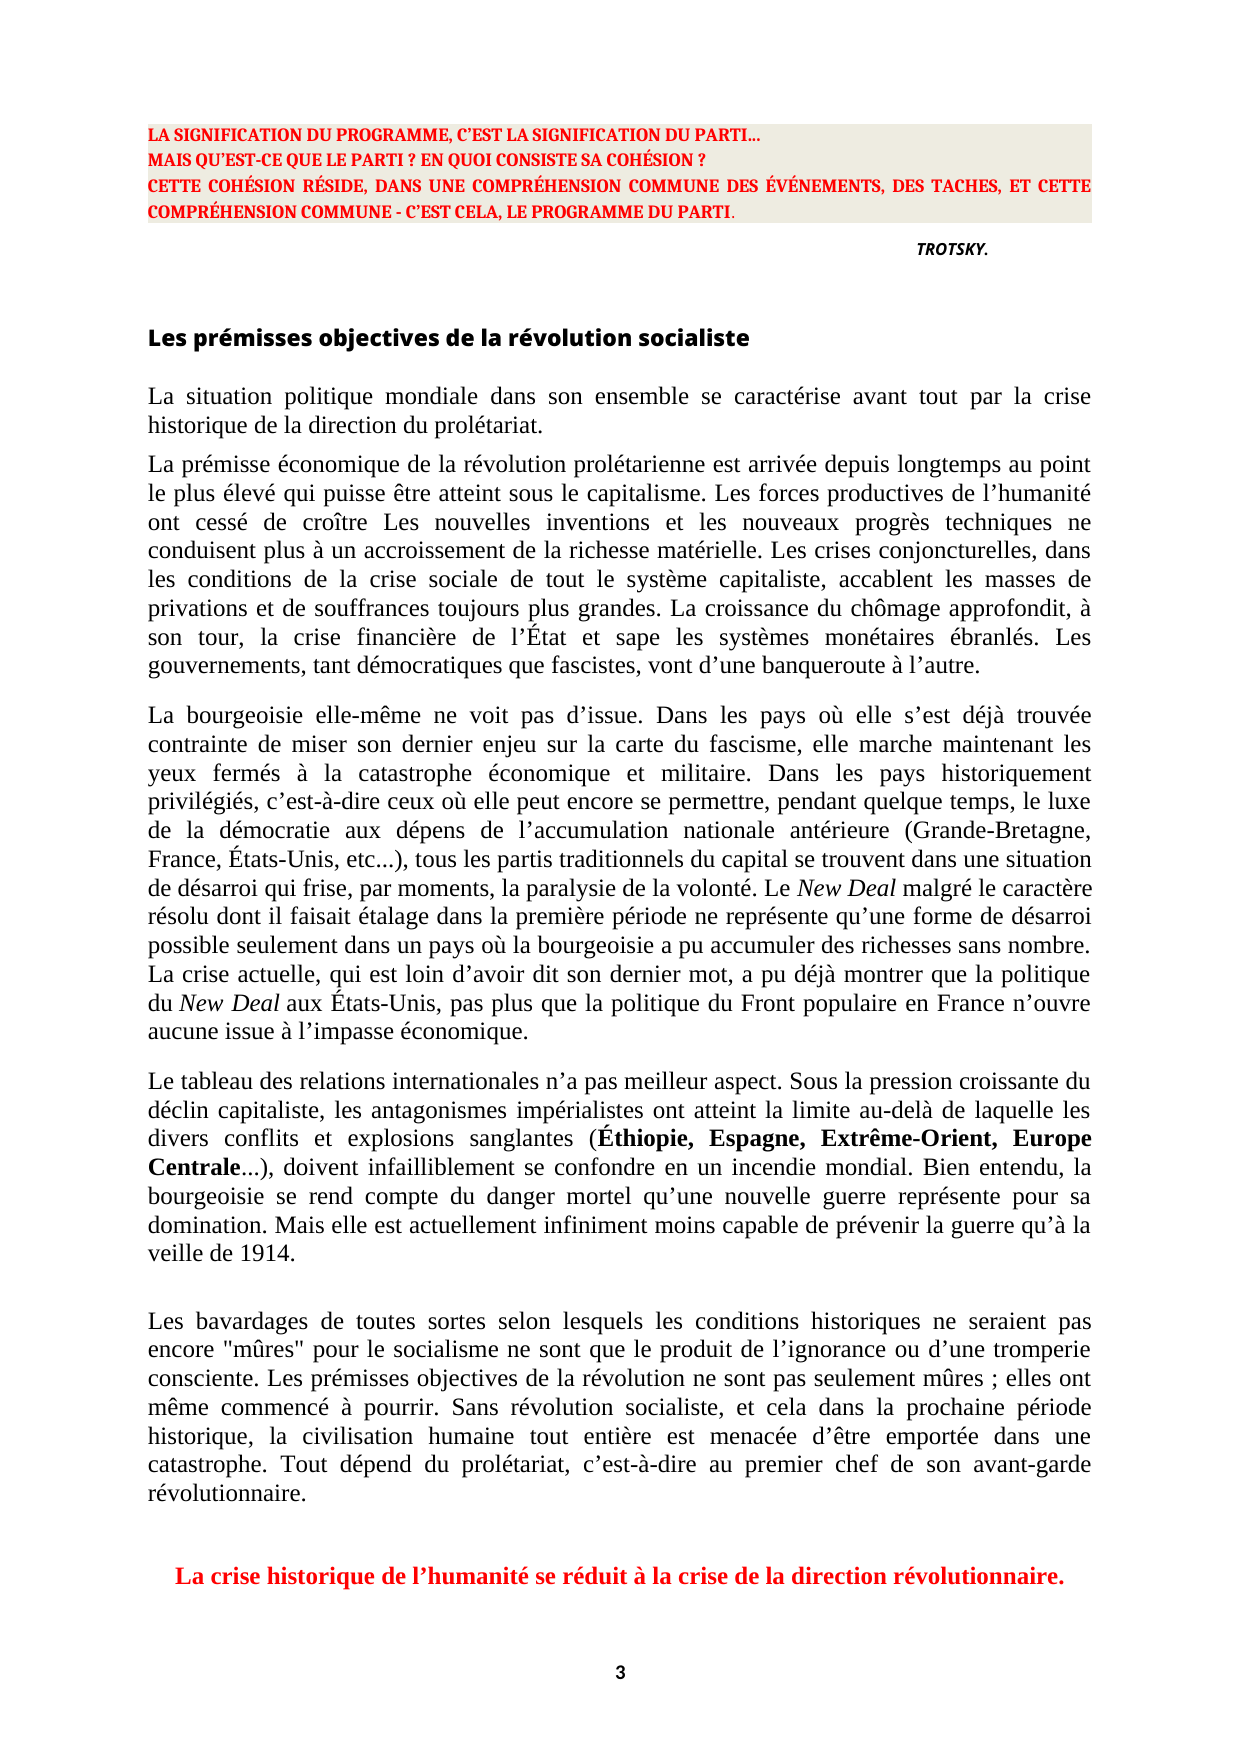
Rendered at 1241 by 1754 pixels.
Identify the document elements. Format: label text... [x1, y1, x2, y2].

text La situation politique mondiale dans son ensemble se caractérise avant tout par la crise historique de la direction du prolétariat. [148, 381, 1092, 439]
text Les bavardages de toutes sortes selon lesquels les conditions historiques ne seraient pas encore "mûres" pour le socialisme ne sont que le produit de l’ignorance ou d’une tromperie consciente. Les prémisses objectives de la révolution ne sont pas seulement mûres ; elles ont même commencé à pourrir. Sans révolution socialiste, et cela dans la prochaine période historique, la civilisation humaine tout entière est menacée d’être emportée dans une catastrophe. Tout dépend du prolétariat, c’est-à-dire au premier chef de son avant-garde révolutionnaire. [148, 1306, 1092, 1507]
text TROTSKY. [148, 238, 1092, 261]
text Le tableau des relations internationales n’a pas meilleur aspect. Sous la pression croissante du déclin capitaliste, les antagonismes impérialistes ont atteint la limite au-delà de laquelle les divers conflits et explosions sanglantes (Éthiopie, Espagne, Extrême-Orient, Europe Centrale...), doivent infailliblement se confondre en un incendie mondial. Bien entendu, la bourgeoisie se rend compte du danger mortel qu’une nouvelle guerre représente pour sa domination. Mais elle est actuellement infiniment moins capable de prévenir la guerre qu’à la veille de 1914. [148, 1066, 1092, 1267]
text La bourgeoisie elle-même ne voit pas d’issue. Dans les pays où elle s’est déjà trouvée contrainte de miser son dernier enjeu sur la carte du fascisme, elle marche maintenant les yeux fermés à la catastrophe économique et militaire. Dans les pays historiquement privilégiés, c’est-à-dire ceux où elle peut encore se permettre, pendant quelque temps, le luxe de la démocratie aux dépens de l’accumulation nationale antérieure (Grande-Bretagne, France, États-Unis, etc...), tous les partis traditionnels du capital se trouvent dans une situation de désarroi qui frise, par moments, la paralysie de la volonté. Le New Deal malgré le caractère résolu dont il faisait étalage dans la première période ne représente qu’une forme de désarroi possible seulement dans un pays où la bourgeoisie a pu accumuler des richesses sans nombre. La crise actuelle, qui est loin d’avoir dit son dernier mot, a pu déjà montrer que la politique du New Deal aux États-Unis, pas plus que la politique du Front populaire en France n’ouvre aucune issue à l’impasse économique. [148, 700, 1092, 1045]
text CETTE COHÉSION RÉSIDE, DANS UNE COMPRÉHENSION COMMUNE DES ÉVÉNEMENTS, DES TACHES, ET CETTE COMPRÉHENSION COMMUNE - C’EST CELA, LE PROGRAMME DU PARTI. [148, 176, 1092, 223]
text LA SIGNIFICATION DU PROGRAMME, C’EST LA SIGNIFICATION DU PARTI... [148, 124, 1092, 146]
text MAIS QU’EST-CE QUE LE PARTI ? EN QUOI CONSISTE SA COHÉSION ? [148, 150, 1092, 171]
text La crise historique de l’humanité se réduit à la crise de la direction révolutionnaire. [148, 1561, 1092, 1589]
text La prémisse économique de la révolution prolétarienne est arrivée depuis longtemps au point le plus élevé qui puisse être atteint sous le capitalisme. Les forces productives de l’humanité ont cessé de croître Les nouvelles inventions et les nouveaux progrès techniques ne conduisent plus à un accroissement de la richesse matérielle. Les crises conjoncturelles, dans les conditions de la crise sociale de tout le système capitaliste, accablent les masses de privations et de souffrances toujours plus grandes. La croissance du chômage approfondit, à son tour, la crise financière de l’État et sape les systèmes monétaires ébranlés. Les gouvernements, tant démocratiques que fascistes, vont d’une banqueroute à l’autre. [148, 449, 1092, 679]
subtitle Les prémisses objectives de la révolution socialiste [148, 321, 1092, 353]
